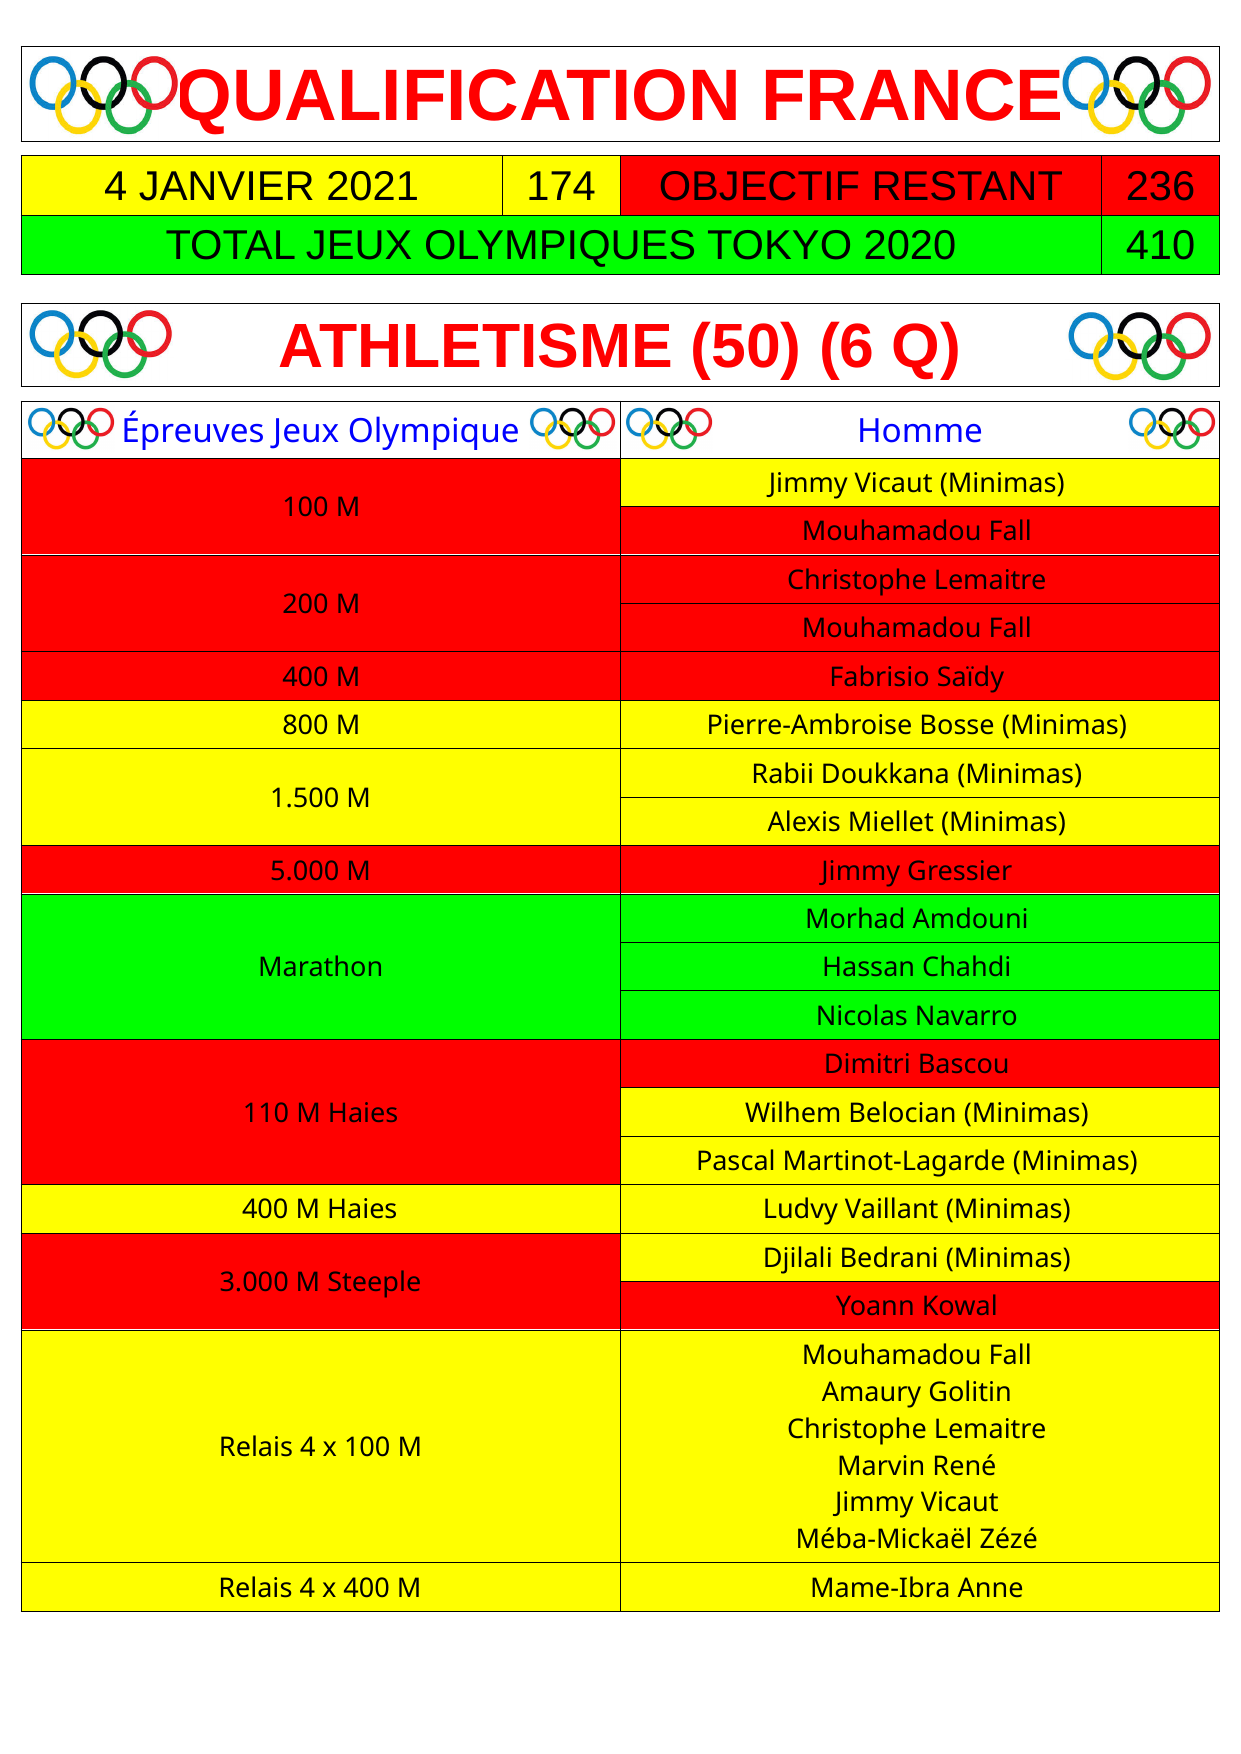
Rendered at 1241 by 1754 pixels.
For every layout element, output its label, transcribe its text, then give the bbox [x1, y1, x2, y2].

table_cell TOTAL JEUX OLYMPIQUES TOKYO 2020 [22, 216, 1101, 274]
picture [1065, 308, 1214, 386]
table_cell 400 M Haies [22, 1185, 620, 1233]
table_header Homme [621, 402, 1219, 458]
table_cell 100 M [22, 459, 620, 554]
table_header 236 [1102, 156, 1219, 215]
table_cell 5.000 M [22, 846, 620, 893]
table_cell Jimmy Gressier [621, 846, 1219, 893]
table_cell Mame-Ibra Anne [621, 1563, 1219, 1611]
table_cell Morhad Amdouni [621, 895, 1219, 942]
table_cell Hassan Chahdi [621, 943, 1219, 990]
table_cell Marathon [22, 895, 620, 1039]
table_header OBJECTIF RESTANT [621, 156, 1101, 215]
picture [1060, 51, 1214, 141]
table_header Épreuves Jeux Olympique [22, 402, 620, 458]
table_cell Djilali Bedrani (Minimas) [621, 1234, 1219, 1281]
picture [624, 405, 714, 453]
table_cell 1.500 M [22, 749, 620, 845]
picture [528, 405, 617, 453]
table_cell Dimitri Bascou [621, 1040, 1219, 1087]
table_cell Pierre-Ambroise Bosse (Minimas) [621, 701, 1219, 748]
table_cell Mouhamadou Fall [621, 604, 1219, 651]
table_cell Relais 4 x 400 M [22, 1563, 620, 1611]
table_cell Mouhamadou Fall Amaury Golitin Christophe Lemaitre Marvin René Jimmy Vicaut Méba-Mickaël Zézé [621, 1331, 1219, 1562]
table_cell Relais 4 x 100 M [22, 1331, 620, 1562]
picture [26, 405, 115, 453]
table_cell 110 M Haies [22, 1040, 620, 1184]
table_cell 410 [1102, 216, 1219, 274]
table_cell Fabrisio Saïdy [621, 652, 1219, 700]
table_cell Wilhem Belocian (Minimas) [621, 1088, 1219, 1136]
picture [26, 306, 174, 384]
table_header QUALIFICATION FRANCE [22, 47, 1219, 141]
table_cell Rabii Doukkana (Minimas) [621, 749, 1219, 797]
table_header 174 [503, 156, 620, 215]
table_cell Yoann Kowal [621, 1282, 1219, 1329]
picture [1127, 405, 1217, 453]
table_cell 3.000 M Steeple [22, 1234, 620, 1329]
table_cell Alexis Miellet (Minimas) [621, 798, 1219, 845]
table_cell Christophe Lemaitre [621, 556, 1219, 603]
table_header ATHLETISME (50) (6 Q) [22, 304, 1219, 386]
table_cell 800 M [22, 701, 620, 748]
table_header 4 JANVIER 2021 [22, 156, 502, 215]
picture [26, 51, 180, 141]
table_cell 400 M [22, 652, 620, 700]
table_cell Mouhamadou Fall [621, 507, 1219, 554]
table_cell Jimmy Vicaut (Minimas) [621, 459, 1219, 506]
table_cell Nicolas Navarro [621, 991, 1219, 1039]
table_cell 200 M [22, 556, 620, 651]
table_cell Pascal Martinot-Lagarde (Minimas) [621, 1137, 1219, 1184]
table_cell Ludvy Vaillant (Minimas) [621, 1185, 1219, 1233]
